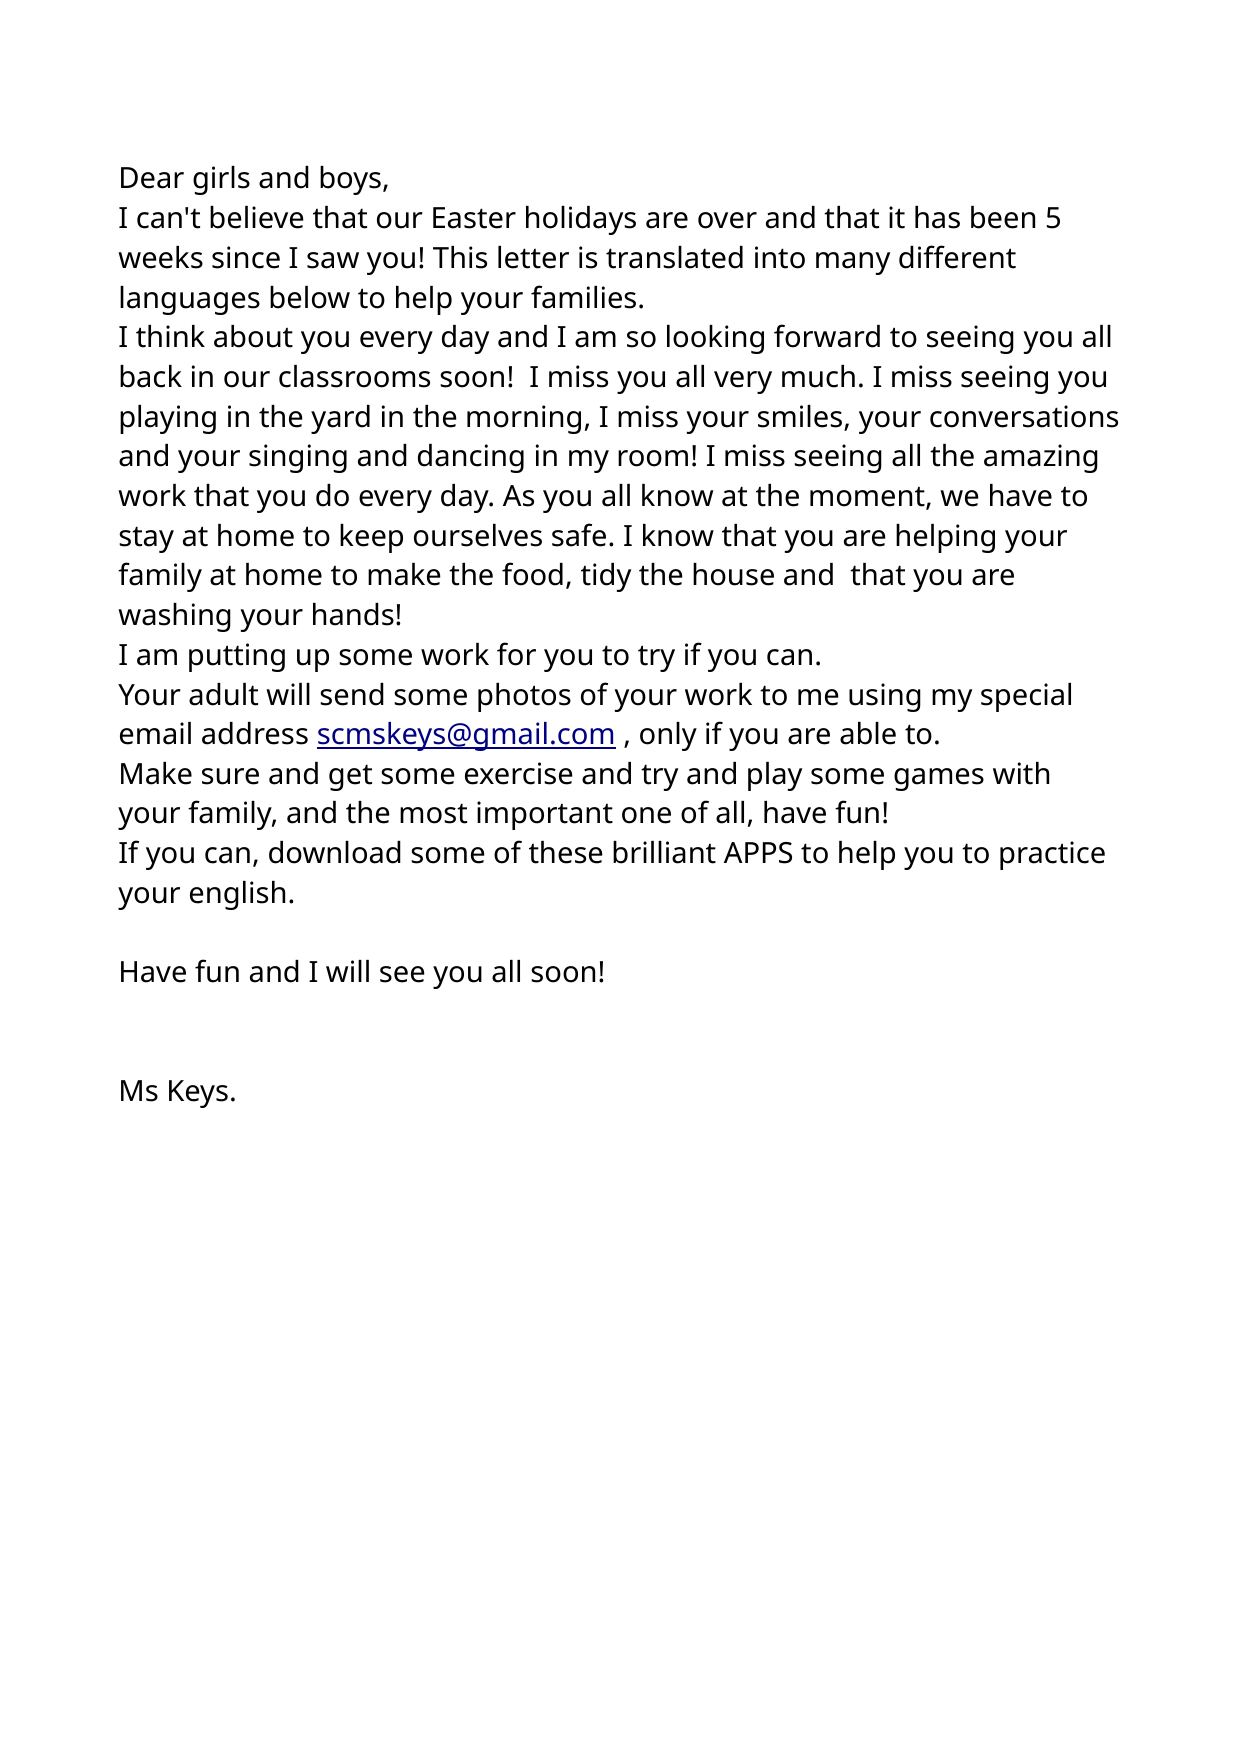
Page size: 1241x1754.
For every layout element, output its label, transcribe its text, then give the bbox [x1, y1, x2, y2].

text If you can, download some of these brilliant APPS to help you to practice your english. [118, 832, 1122, 912]
text Make sure and get some exercise and try and play some games with your family, and the most important one of all, have fun! [118, 753, 1122, 832]
text I am putting up some work for you to try if you can. [118, 634, 1122, 674]
text I can't believe that our Easter holidays are over and that it has been 5 weeks since I saw you! This letter is translated into many different languages below to help your families. [118, 197, 1122, 317]
text Have fun and I will see you all soon! [118, 952, 1122, 991]
text Ms Keys. [118, 1071, 1122, 1110]
text Your adult will send some photos of your work to me using my special email address scmskeys@gmail.com , only if you are able to. [118, 674, 1122, 753]
text Dear girls and boys, [118, 158, 1122, 197]
text I think about you every day and I am so looking forward to seeing you all back in our classrooms soon! I miss you all very much. I miss seeing you playing in the yard in the morning, I miss your smiles, your conversations and your singing and dancing in my room! I miss seeing all the amazing work that you do every day. As you all know at the moment, we have to stay at home to keep ourselves safe. I know that you are helping your family at home to make the food, tidy the house and that you are washing your hands! [118, 317, 1122, 634]
